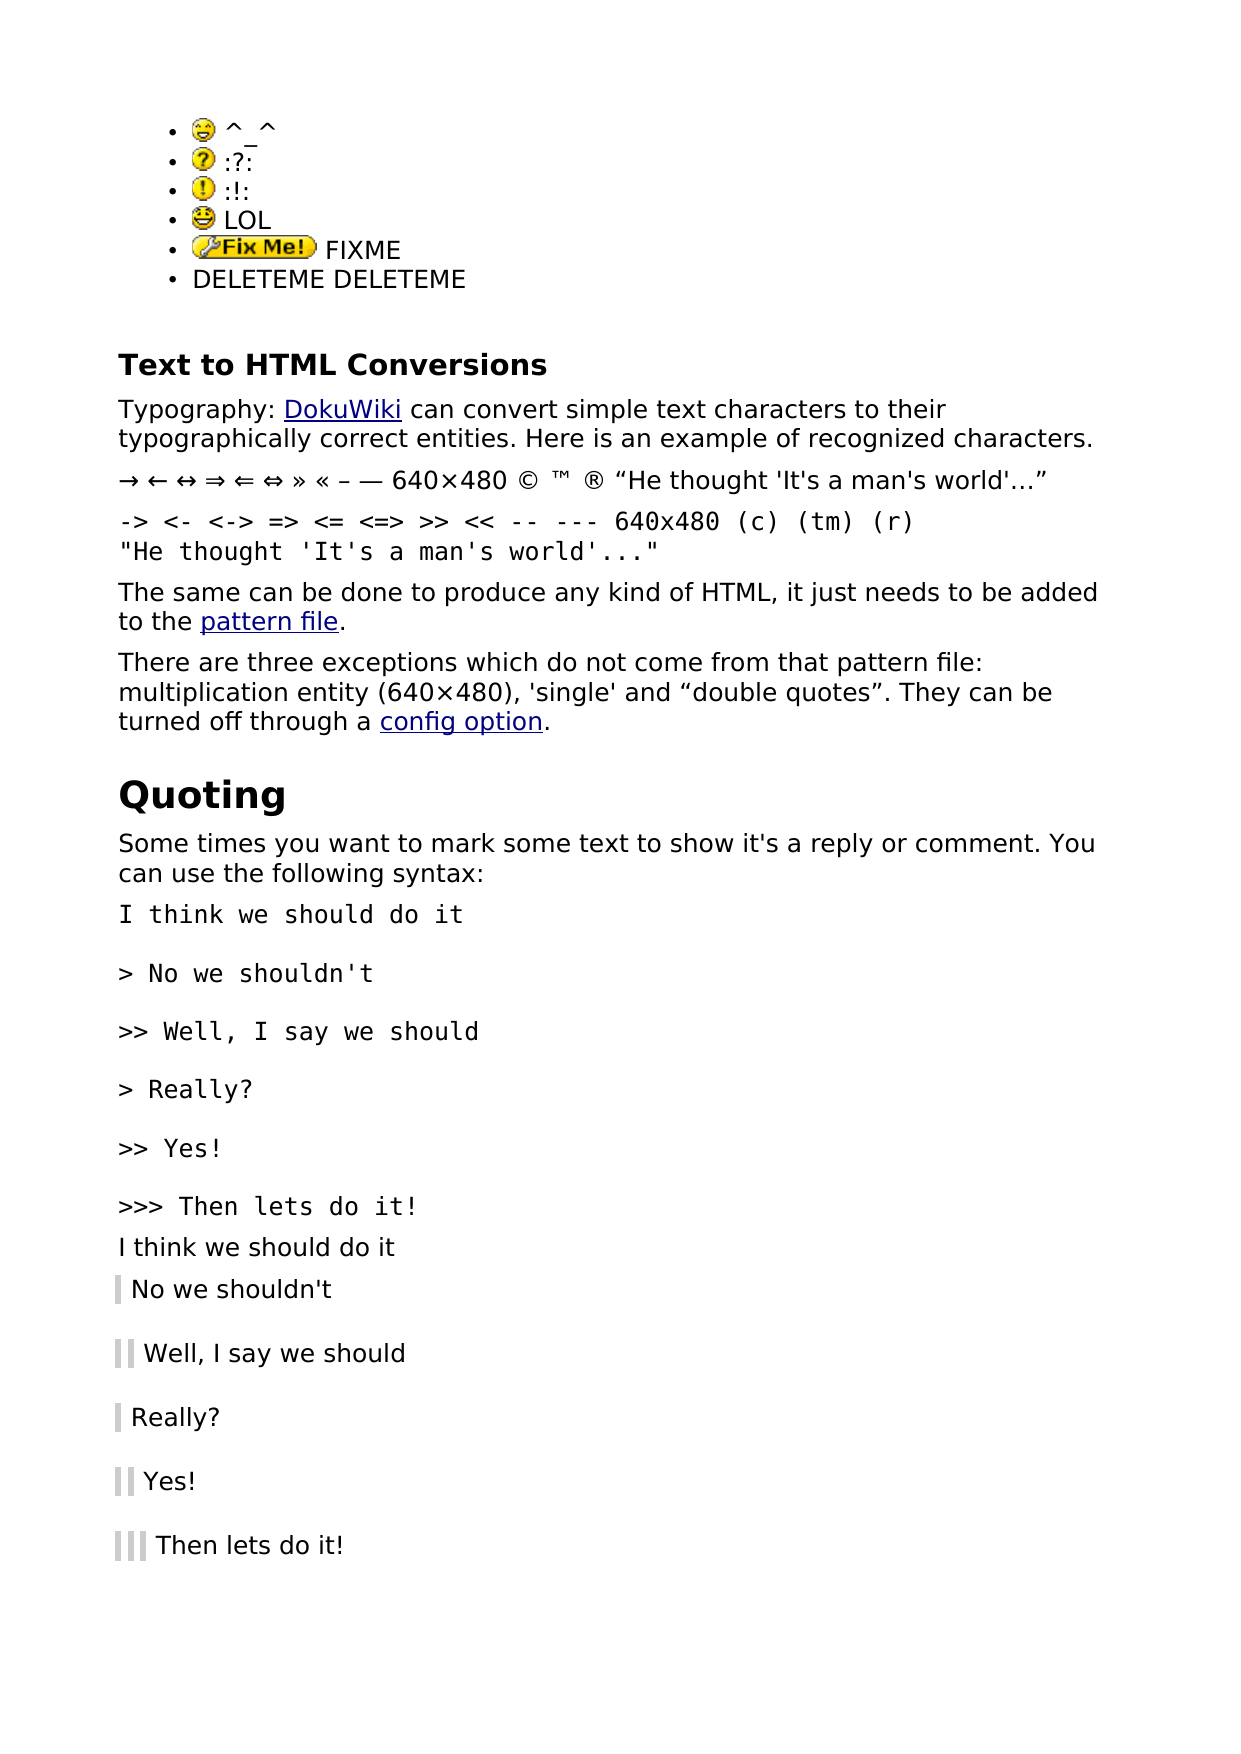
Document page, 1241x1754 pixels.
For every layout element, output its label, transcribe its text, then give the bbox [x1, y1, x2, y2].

table_header Then lets do it! [146, 1531, 1097, 1561]
text Typography: DokuWiki can convert simple text characters to their typographically correct entities. Here is an example of recognized characters. [118, 395, 1122, 453]
text The same can be done to produce any kind of HTML, it just needs to be added to the pattern file. [118, 578, 1122, 636]
text I think we should do it > No we shouldn't >> Well, I say we should > Really? >> Yes! >>> Then lets do it! [118, 901, 1122, 1221]
table_header [121, 1531, 128, 1561]
list FIXME [177, 236, 1122, 265]
picture [192, 235, 317, 259]
picture [192, 118, 216, 142]
subtitle Text to HTML Conversions [118, 349, 1122, 383]
text I think we should do it [118, 1233, 1122, 1262]
table_header [1109, 1339, 1122, 1368]
table_header [1097, 1531, 1109, 1561]
subtitle Quoting [118, 773, 1122, 817]
table_header [121, 1339, 128, 1368]
table_header Well, I say we should [134, 1339, 1109, 1368]
table_header Yes! [134, 1467, 1109, 1496]
table_header [134, 1531, 140, 1561]
text There are three exceptions which do not come from that pattern file: multiplication entity (640×480), 'single' and “double quotes”. They can be turned off through a config option. [118, 648, 1122, 736]
picture [192, 147, 216, 171]
list DELETEME DELETEME [177, 265, 1122, 294]
table_header Really? [121, 1403, 1122, 1432]
list :!: [177, 177, 1122, 206]
table_header No we shouldn't [121, 1275, 1122, 1304]
text → ← ↔ ⇒ ⇐ ⇔ » « – — 640×480 © ™ ® “He thought 'It's a man's world'…” [118, 466, 1122, 495]
list LOL [177, 206, 1122, 236]
text -> <- <-> => <= <=> >> << -- --- 640x480 (c) (tm) (r) "He thought 'It's a man's world'..." [118, 508, 1122, 566]
picture [192, 206, 216, 230]
text Some times you want to mark some text to show it's a reply or comment. You can use the following syntax: [118, 830, 1122, 888]
list :?: [177, 147, 1122, 177]
picture [192, 176, 216, 201]
table_header [121, 1467, 128, 1496]
table_header [1109, 1467, 1122, 1496]
table_header [1109, 1531, 1122, 1561]
list ^_^ [177, 118, 1122, 147]
